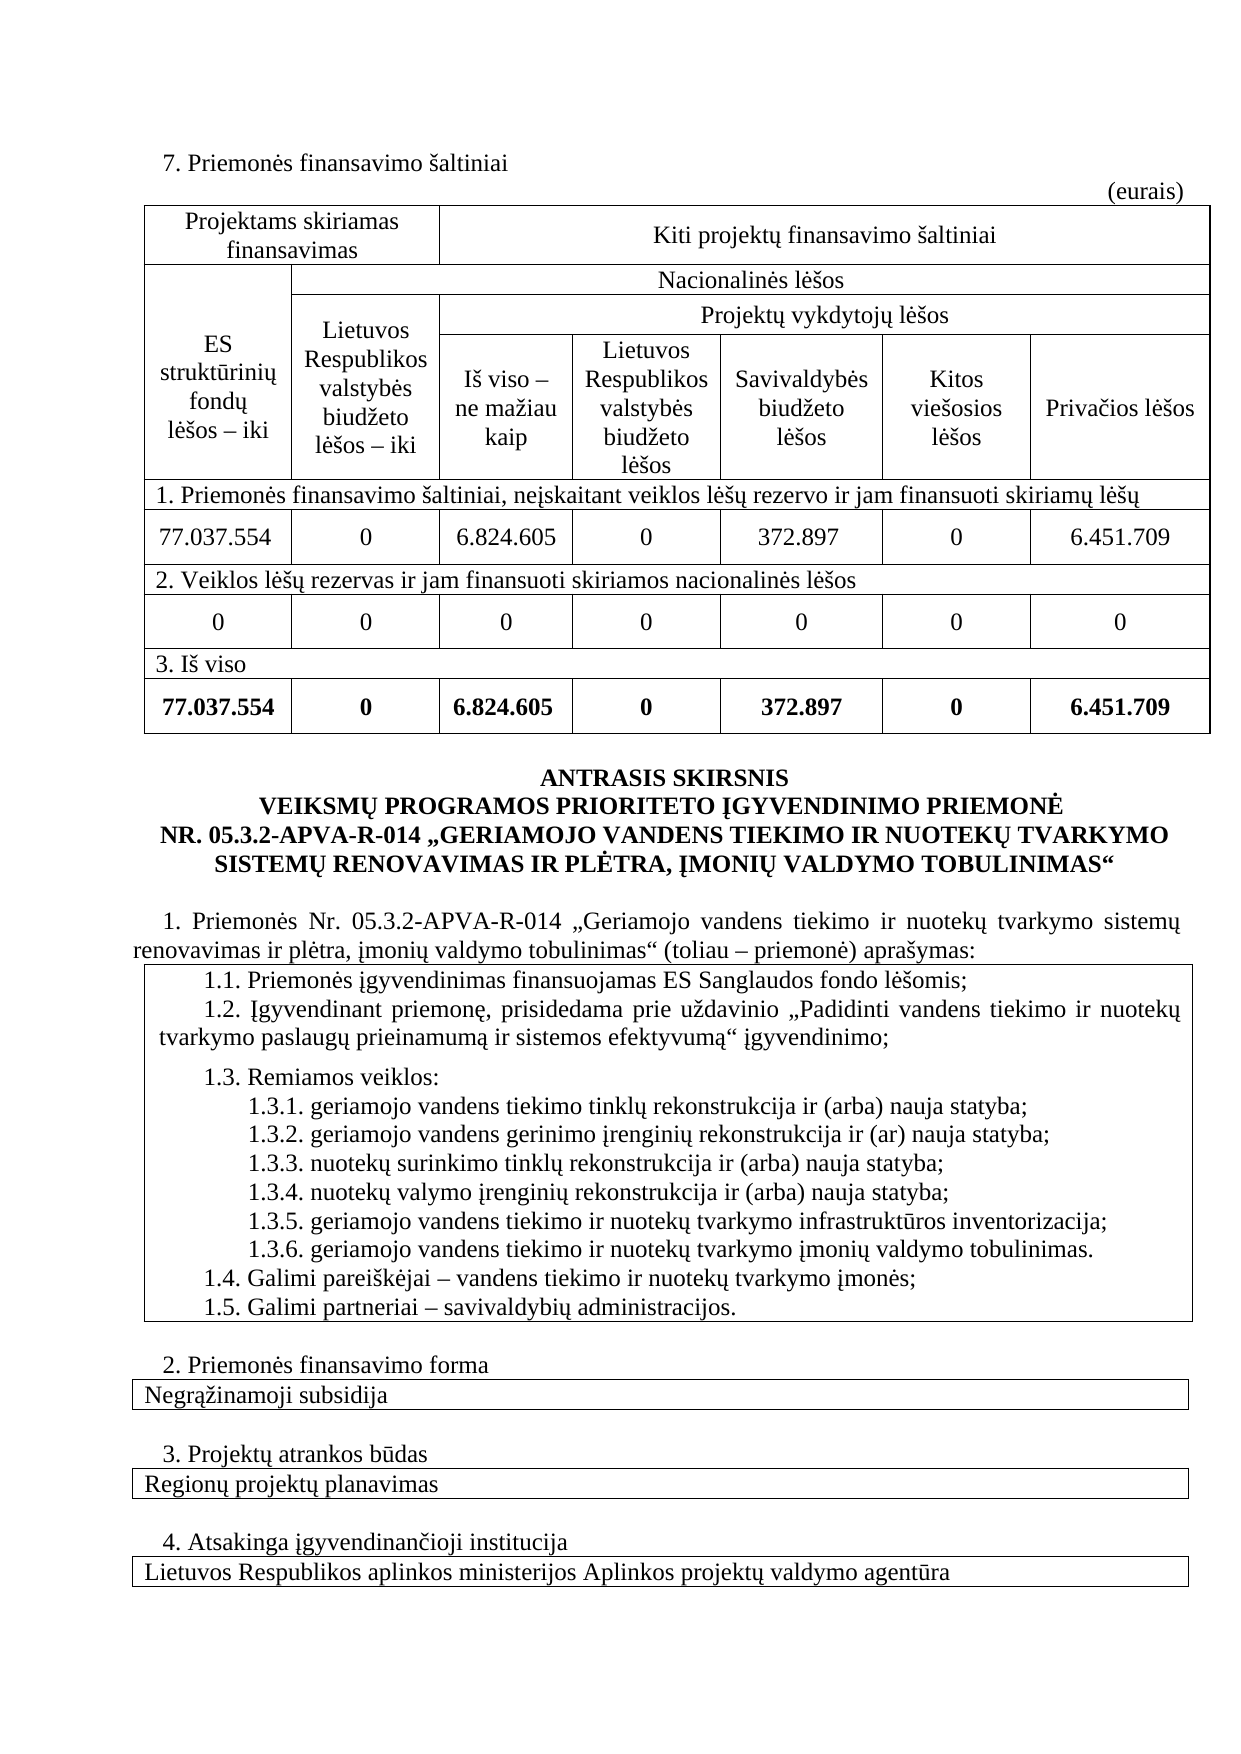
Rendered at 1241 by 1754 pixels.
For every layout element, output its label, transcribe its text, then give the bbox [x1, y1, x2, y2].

table_cell 0 [440, 595, 572, 648]
table_cell 2. Veiklos lėšų rezervas ir jam finansuoti skiriamos nacionalinės lėšos [145, 565, 1209, 593]
text 2. Priemonės finansavimo forma [133, 1351, 1196, 1379]
table_cell 1.4. Galimi pareiškėjai – vandens tiekimo ir nuotekų tvarkymo įmonės; 1.5. Galimi partneriai – savivaldybių administracijos. [145, 1263, 1192, 1321]
table_cell Savivaldybės biudžeto lėšos [721, 335, 882, 479]
table_cell 0 [573, 679, 720, 733]
table_cell 77.037.554 [145, 510, 291, 564]
table_cell 372.897 [721, 679, 882, 733]
table_cell 0 [1031, 595, 1209, 648]
table_cell 1. Priemonės finansavimo šaltiniai, neįskaitant veiklos lėšų rezervo ir jam finansuoti skiriamų lėšų [145, 480, 1209, 509]
table_header Negrąžinamoji subsidija [133, 1380, 1188, 1409]
table_cell 0 [883, 679, 1030, 733]
table_cell Projektų vykdytojų lėšos [440, 295, 1209, 334]
table_cell Iš viso – ne mažiau kaip [440, 335, 572, 479]
table_cell Kitos viešosios lėšos [883, 335, 1030, 479]
table_cell 77.037.554 [145, 679, 291, 733]
table_cell Privačios lėšos [1031, 335, 1209, 479]
table_cell 0 [573, 510, 720, 564]
table_cell 0 [292, 679, 439, 733]
table_cell 372.897 [721, 510, 882, 564]
table_cell 0 [145, 595, 291, 648]
text 4. Atsakinga įgyvendinančioji institucija [133, 1527, 1196, 1556]
text 7. Priemonės finansavimo šaltiniai [133, 148, 1196, 176]
table_cell 3. Iš viso [145, 649, 1209, 678]
table_header Lietuvos Respublikos aplinkos ministerijos Aplinkos projektų valdymo agentūra [133, 1557, 1188, 1586]
text 3. Projektų atrankos būdas [133, 1439, 1196, 1468]
table_cell 1.3. Remiamos veiklos: 1.3.1. geriamojo vandens tiekimo tinklų rekonstrukcija ir (arba) nauja statyba; 1.3.2. geriamojo vandens gerinimo įrenginių rekonstrukcija ir (ar) nauja statyba; 1.3.3. nuotekų surinkimo tinklų rekonstrukcija ir (arba) nauja statyba; 1.3.4. nuotekų valymo įrenginių rekonstrukcija ir (arba) nauja statyba; 1.3.5. geriamojo vandens tiekimo ir nuotekų tvarkymo infrastruktūros inventorizacija; 1.3.6. geriamojo vandens tiekimo ir nuotekų tvarkymo įmonių valdymo tobulinimas. [145, 1062, 1192, 1263]
table_header Kiti projektų finansavimo šaltiniai [440, 206, 1209, 264]
table_cell 6.824.605 [440, 679, 572, 733]
text ANTRASIS SKIRSNIS [133, 763, 1196, 791]
table_cell 0 [292, 595, 439, 648]
table_cell 0 [883, 595, 1030, 648]
text (eurais) [133, 176, 1196, 205]
table_header Regionų projektų planavimas [133, 1469, 1188, 1497]
table_cell 0 [721, 595, 882, 648]
table_cell 0 [292, 510, 439, 564]
table_cell 0 [883, 510, 1030, 564]
text 1. Priemonės Nr. 05.3.2-APVA-R-014 „Geriamojo vandens tiekimo ir nuotekų tvarkymo sistemų renovavimas ir plėtra, įmonių valdymo tobulinimas“ (toliau – priemonė) aprašymas: [133, 906, 1181, 964]
text VEIKSMŲ PROGRAMOS PRIORITETO ĮGYVENDINIMO PRIEMONĖ NR. 05.3.2-APVA-R-014 „GERIAMOJO Vandens tiekimo ir nuotekų tvarkymo sistemų renovavimas ir plėtra, ĮMONIŲ VALDYMO tobulinimas“ [133, 791, 1196, 878]
table_cell 6.451.709 [1031, 679, 1209, 733]
table_cell Lietuvos Respublikos valstybės biudžeto lėšos – iki [292, 295, 439, 479]
table_cell 0 [573, 595, 720, 648]
table_cell Nacionalinės lėšos [292, 265, 1209, 294]
table_header Projektams skiriamas finansavimas [145, 206, 439, 264]
table_cell 1.2. Įgyvendinant priemonę, prisidedama prie uždavinio „Padidinti vandens tiekimo ir nuotekų tvarkymo paslaugų prieinamumą ir sistemos efektyvumą“ įgyvendinimo; [145, 994, 1192, 1062]
table_header 1.1. Priemonės įgyvendinimas finansuojamas ES Sanglaudos fondo lėšomis; [145, 965, 1192, 994]
table_cell 6.824.605 [440, 510, 572, 564]
table_cell ES struktūrinių fondų lėšos – iki [145, 265, 291, 479]
table_cell 6.451.709 [1031, 510, 1209, 564]
table_cell Lietuvos Respublikos valstybės biudžeto lėšos [573, 335, 720, 479]
